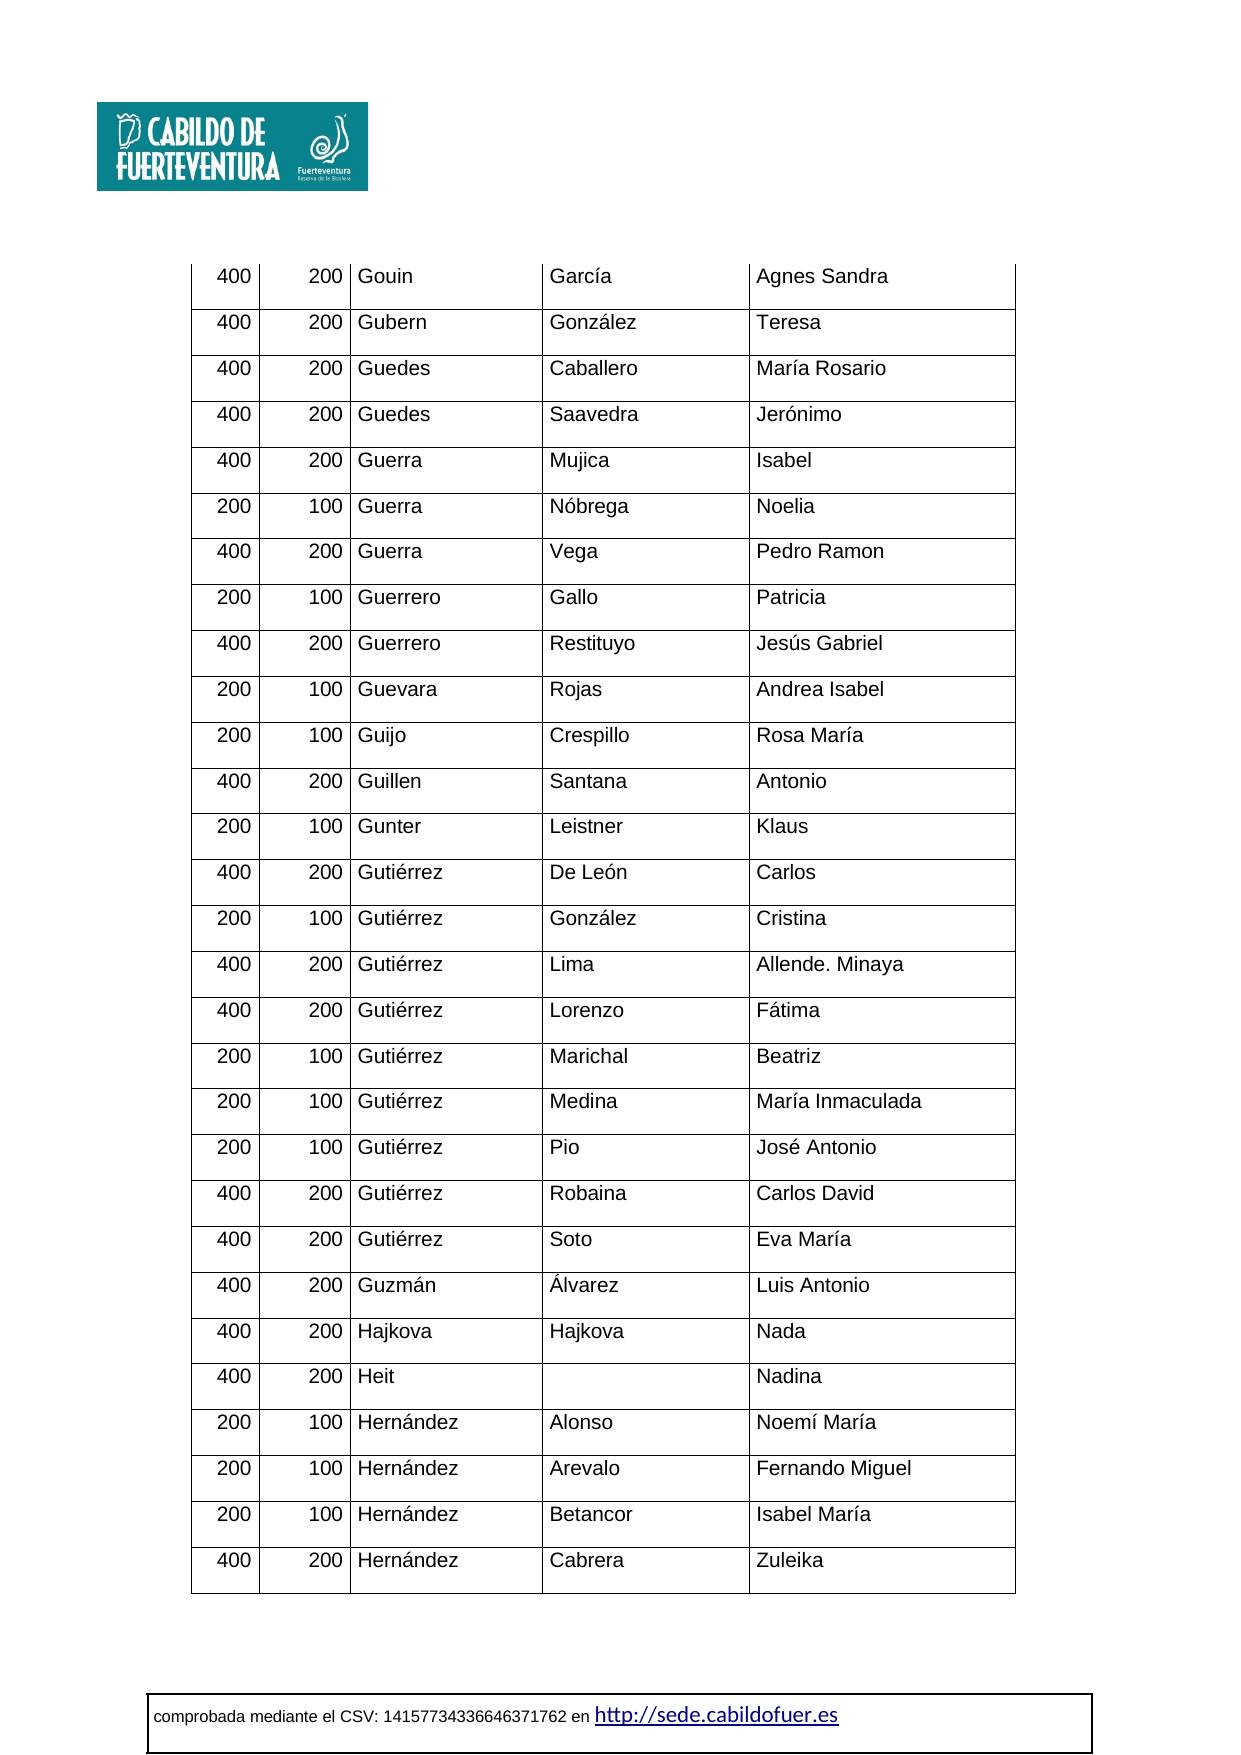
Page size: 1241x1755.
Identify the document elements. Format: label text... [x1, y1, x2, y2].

table_header 400 [192, 264, 259, 309]
table_cell 200 [260, 539, 350, 584]
table_cell 400 [192, 1319, 259, 1363]
table_cell 200 [260, 769, 350, 813]
table_cell Nadina [750, 1364, 1015, 1409]
table_cell 400 [192, 860, 259, 905]
table_cell 200 [192, 814, 259, 859]
table_cell 400 [192, 631, 259, 676]
table_cell Isabel [750, 448, 1015, 492]
table_cell 400 [192, 1548, 259, 1592]
table_cell Guerra [351, 494, 542, 538]
table_cell Gutiérrez [351, 860, 542, 905]
table_cell Nada [750, 1319, 1015, 1363]
table_cell Jesús Gabriel [750, 631, 1015, 676]
table_cell Guerra [351, 448, 542, 492]
table_cell Guijo [351, 723, 542, 767]
table_cell Guedes [351, 402, 542, 447]
table_cell 200 [260, 402, 350, 447]
table_cell Guerrero [351, 631, 542, 676]
table_cell 200 [260, 1227, 350, 1272]
table_cell Gallo [543, 585, 749, 630]
table_cell Hernández [351, 1502, 542, 1547]
table_cell 100 [260, 494, 350, 538]
table_cell Zuleika [750, 1548, 1015, 1592]
table_cell Gunter [351, 814, 542, 859]
table_cell Luis Antonio [750, 1273, 1015, 1317]
table_header García [543, 264, 749, 309]
table_cell Nóbrega [543, 494, 749, 538]
table_cell 200 [260, 1319, 350, 1363]
table_cell Hajkova [351, 1319, 542, 1363]
table_cell Gutiérrez [351, 1181, 542, 1226]
table_cell 100 [260, 1044, 350, 1088]
table_cell 100 [260, 677, 350, 722]
table_cell Gutiérrez [351, 998, 542, 1042]
table_cell Cristina [750, 906, 1015, 951]
table_header 200 [260, 264, 350, 309]
table_cell 200 [192, 1502, 259, 1547]
table_cell 200 [192, 585, 259, 630]
table_cell Lorenzo [543, 998, 749, 1042]
table_cell Noelia [750, 494, 1015, 538]
table_header Agnes Sandra [750, 264, 1015, 309]
table_cell 100 [260, 906, 350, 951]
table_cell 200 [260, 998, 350, 1042]
table_cell 400 [192, 1273, 259, 1317]
table_cell Marichal [543, 1044, 749, 1088]
table_cell 100 [260, 814, 350, 859]
table_cell Alonso [543, 1410, 749, 1455]
table_cell Soto [543, 1227, 749, 1272]
table_cell Lima [543, 952, 749, 997]
table_cell 200 [260, 1548, 350, 1592]
table_cell 100 [260, 585, 350, 630]
table_cell 200 [260, 310, 350, 355]
table_cell 400 [192, 310, 259, 355]
table_cell Guedes [351, 356, 542, 401]
table_cell 200 [192, 677, 259, 722]
table_cell Gutiérrez [351, 906, 542, 951]
table_cell 100 [260, 1502, 350, 1547]
table_cell Fátima [750, 998, 1015, 1042]
table_cell 200 [260, 860, 350, 905]
table_cell 200 [192, 1135, 259, 1180]
table_cell Andrea Isabel [750, 677, 1015, 722]
table_cell Cabrera [543, 1548, 749, 1592]
table_cell Robaina [543, 1181, 749, 1226]
table_cell Vega [543, 539, 749, 584]
table_cell González [543, 310, 749, 355]
table_cell María Rosario [750, 356, 1015, 401]
table_cell 200 [260, 631, 350, 676]
table_cell 100 [260, 1456, 350, 1501]
table_cell Carlos David [750, 1181, 1015, 1226]
table_cell Guillen [351, 769, 542, 813]
table_cell 400 [192, 952, 259, 997]
table_cell 200 [192, 1456, 259, 1501]
table_cell 200 [260, 1181, 350, 1226]
table_cell Isabel María [750, 1502, 1015, 1547]
table_cell Hernández [351, 1456, 542, 1501]
table_cell Guerra [351, 539, 542, 584]
table_cell Gutiérrez [351, 952, 542, 997]
table_cell Beatriz [750, 1044, 1015, 1088]
table_cell Gutiérrez [351, 1135, 542, 1180]
table_cell Patricia [750, 585, 1015, 630]
table_cell 200 [260, 356, 350, 401]
table_cell 200 [192, 1044, 259, 1088]
table_cell Mujica [543, 448, 749, 492]
table_cell Restituyo [543, 631, 749, 676]
table_cell González [543, 906, 749, 951]
table_cell Guzmán [351, 1273, 542, 1317]
table_cell 400 [192, 402, 259, 447]
table_cell Leistner [543, 814, 749, 859]
table_cell María Inmaculada [750, 1089, 1015, 1134]
table_cell 400 [192, 448, 259, 492]
table_cell Rojas [543, 677, 749, 722]
table_cell José Antonio [750, 1135, 1015, 1180]
table_cell Guevara [351, 677, 542, 722]
table_cell Teresa [750, 310, 1015, 355]
table_cell 200 [192, 723, 259, 767]
table_cell 200 [192, 494, 259, 538]
table_cell Arevalo [543, 1456, 749, 1501]
table_cell 200 [260, 448, 350, 492]
table_cell 400 [192, 998, 259, 1042]
table_cell [543, 1364, 749, 1409]
table_cell Caballero [543, 356, 749, 401]
table_cell Carlos [750, 860, 1015, 905]
table_cell 400 [192, 1364, 259, 1409]
table_cell Santana [543, 769, 749, 813]
table_cell Pio [543, 1135, 749, 1180]
table_cell 100 [260, 1135, 350, 1180]
table_cell 400 [192, 1181, 259, 1226]
table_cell 400 [192, 539, 259, 584]
table_cell De León [543, 860, 749, 905]
table_cell Antonio [750, 769, 1015, 813]
table_cell Gutiérrez [351, 1089, 542, 1134]
table_cell Hernández [351, 1548, 542, 1592]
table_cell Jerónimo [750, 402, 1015, 447]
table_cell 100 [260, 1410, 350, 1455]
table_cell Allende. Minaya [750, 952, 1015, 997]
table_cell Betancor [543, 1502, 749, 1547]
table_cell Gubern [351, 310, 542, 355]
table_header Gouin [351, 264, 542, 309]
table_cell Crespillo [543, 723, 749, 767]
table_cell 400 [192, 1227, 259, 1272]
table_cell Gutiérrez [351, 1044, 542, 1088]
table_cell 200 [260, 952, 350, 997]
table_cell Gutiérrez [351, 1227, 542, 1272]
table_cell Pedro Ramon [750, 539, 1015, 584]
table_cell 200 [260, 1364, 350, 1409]
table_cell Fernando Miguel [750, 1456, 1015, 1501]
table_cell Guerrero [351, 585, 542, 630]
table_cell 200 [192, 906, 259, 951]
table_cell 200 [192, 1089, 259, 1134]
table_cell Heit [351, 1364, 542, 1409]
table_cell 400 [192, 356, 259, 401]
table_cell 400 [192, 769, 259, 813]
table_cell Noemí María [750, 1410, 1015, 1455]
table_cell Hajkova [543, 1319, 749, 1363]
table_cell 100 [260, 1089, 350, 1134]
table_cell Eva María [750, 1227, 1015, 1272]
table_cell Klaus [750, 814, 1015, 859]
table_cell Hernández [351, 1410, 542, 1455]
table_cell Saavedra [543, 402, 749, 447]
table_cell Medina [543, 1089, 749, 1134]
table_cell Rosa María [750, 723, 1015, 767]
table_cell Álvarez [543, 1273, 749, 1317]
table_cell 200 [192, 1410, 259, 1455]
table_cell 100 [260, 723, 350, 767]
table_cell 200 [260, 1273, 350, 1317]
